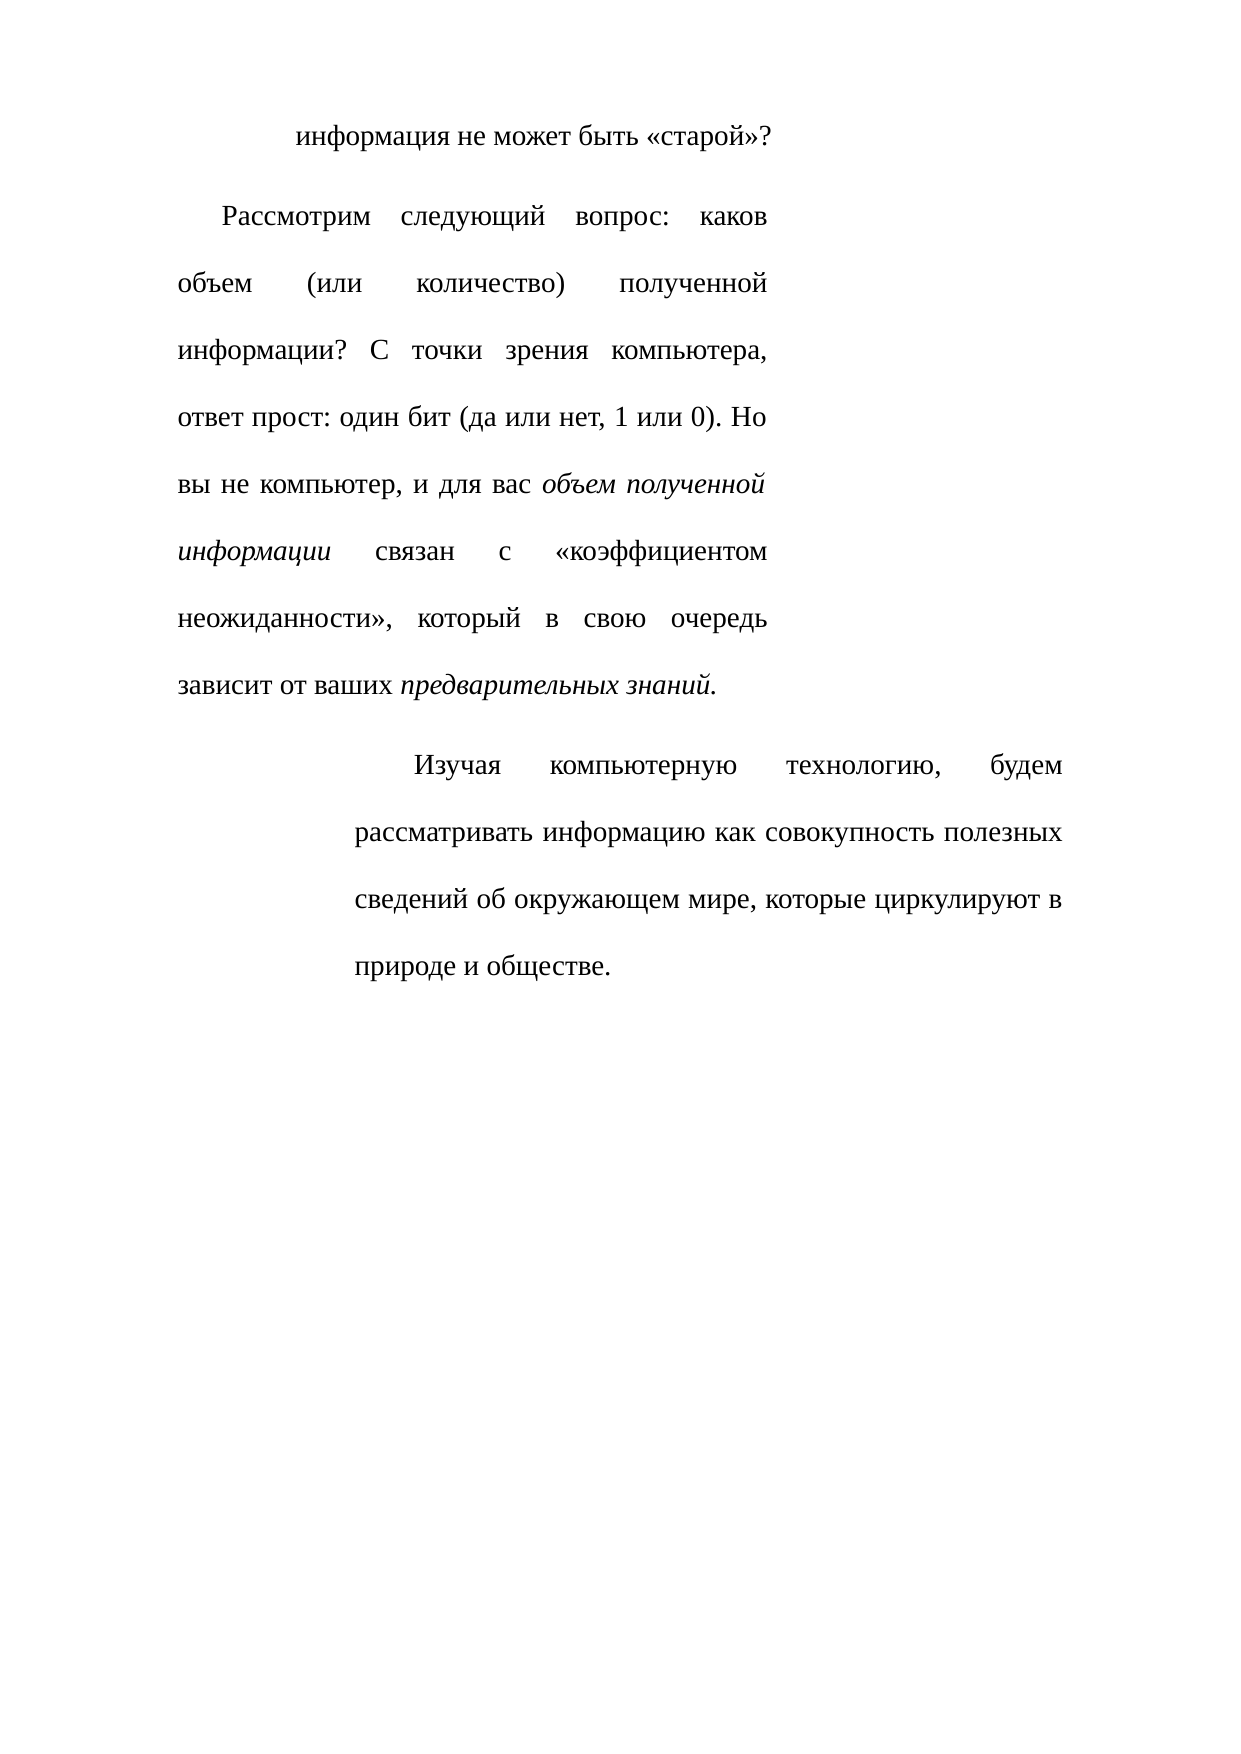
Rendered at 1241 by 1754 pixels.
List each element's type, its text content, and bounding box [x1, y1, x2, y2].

text информация не может быть «старой»? [295, 118, 886, 152]
text Изучая компьютерную технологию, будем рассматривать информацию как совокупность полезных сведений об окружающем мире, которые циркулируют в природе и обществе. [354, 747, 1063, 982]
text Рассмотрим следующий вопрос: каков объем (или количество) полученной информации? С точки зрения компьютера, ответ прост: один бит (да или нет, 1 или 0). Но вы не компьютер, и для вас объем полученной информации связан с «коэффициентом неожиданности», который в свою очередь зависит от ваших предварительных знаний. [177, 198, 768, 701]
